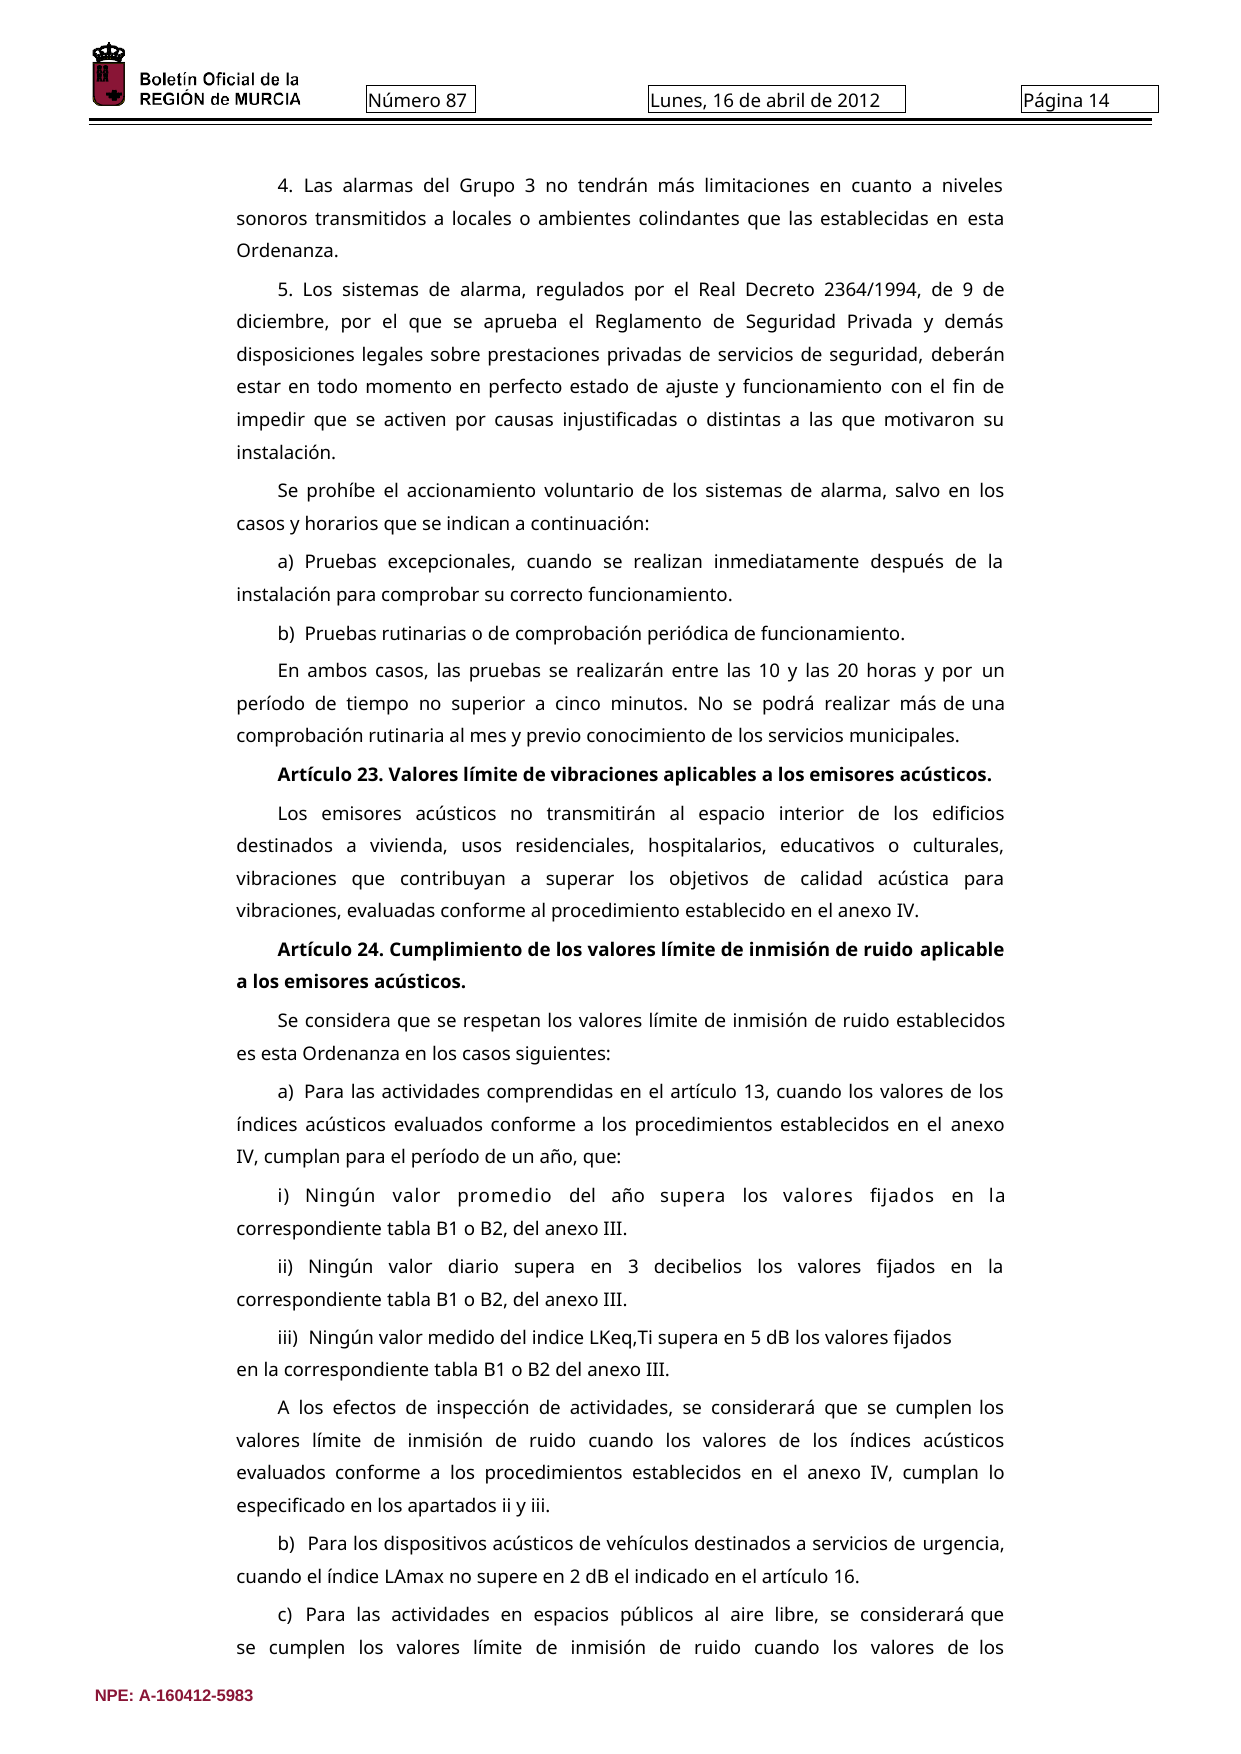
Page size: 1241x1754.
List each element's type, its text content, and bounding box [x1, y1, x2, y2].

subtitle Artículo 23. Valores límite de vibraciones aplicables a los emisores acústicos. [236, 761, 1004, 787]
list Los sistemas de alarma, regulados por el Real Decreto 2364/1994, de 9 de diciembre, por el que se aprueba el Reglamento de Seguridad Privada y demás disposiciones legales sobre prestaciones privadas de servicios de seguridad, deberán estar en todo momento en perfecto estado de ajuste y funcionamiento con el fin de impedir que se activen por causas injustificadas o distintas a las que motivaron su instalación. [236, 276, 1005, 464]
text Se prohíbe el accionamiento voluntario de los sistemas de alarma, salvo en los casos y horarios que se indican a continuación: [236, 478, 1004, 536]
list Ningún valor promedio del año supera los valores fijados en la correspondiente tabla B1 o B2, del anexo III. [236, 1182, 1005, 1240]
picture [140, 72, 301, 105]
list Ningún valor medido del indice LKeq,Ti supera en 5 dB los valores fijados [277, 1324, 1065, 1350]
text En ambos casos, las pruebas se realizarán entre las 10 y las 20 horas y por un período de tiempo no superior a cinco minutos. No se podrá realizar más de una comprobación rutinaria al mes y previo conocimiento de los servicios municipales. [236, 658, 1005, 748]
list Pruebas excepcionales, cuando se realizan inmediatamente después de la instalación para comprobar su correcto funcionamiento. [236, 549, 1004, 607]
list Ningún valor diario supera en 3 decibelios los valores fijados en la correspondiente tabla B1 o B2, del anexo III. [236, 1253, 1004, 1312]
text Se considera que se respetan los valores límite de inmisión de ruido establecidos es esta Ordenanza en los casos siguientes: [236, 1007, 1005, 1066]
text Los emisores acústicos no transmitirán al espacio interior de los edificios destinados a vivienda, usos residenciales, hospitalarios, educativos o culturales, vibraciones que contribuyan a superar los objetivos de calidad acústica para vibraciones, evaluadas conforme al procedimiento establecido en el anexo IV. [236, 800, 1005, 923]
picture [92, 42, 125, 106]
list Para los dispositivos acústicos de vehículos destinados a servicios de urgencia, cuando el índice LAmax no supere en 2 dB el indicado en el artículo 16. [236, 1531, 1004, 1589]
subtitle Artículo 24. Cumplimiento de los valores límite de inmisión de ruido aplicable a los emisores acústicos. [236, 936, 1004, 994]
list Pruebas rutinarias o de comprobación periódica de funcionamiento. [277, 620, 1065, 645]
text A los efectos de inspección de actividades, se considerará que se cumplen los valores límite de inmisión de ruido cuando los valores de los índices acústicos evaluados conforme a los procedimientos establecidos en el anexo IV, cumplan lo especificado en los apartados ii y iii. [236, 1394, 1004, 1518]
list Para las actividades comprendidas en el artículo 13, cuando los valores de los índices acústicos evaluados conforme a los procedimientos establecidos en el anexo IV, cumplan para el período de un año, que: [236, 1078, 1004, 1169]
text en la correspondiente tabla B1 o B2 del anexo III. [236, 1356, 1065, 1382]
list Las alarmas del Grupo 3 no tendrán más limitaciones en cuanto a niveles sonoros transmitidos a locales o ambientes colindantes que las establecidas en esta Ordenanza. [236, 172, 1004, 263]
list Para las actividades en espacios públicos al aire libre, se considerará que se cumplen los valores límite de inmisión de ruido cuando los valores de los [236, 1602, 1005, 1660]
